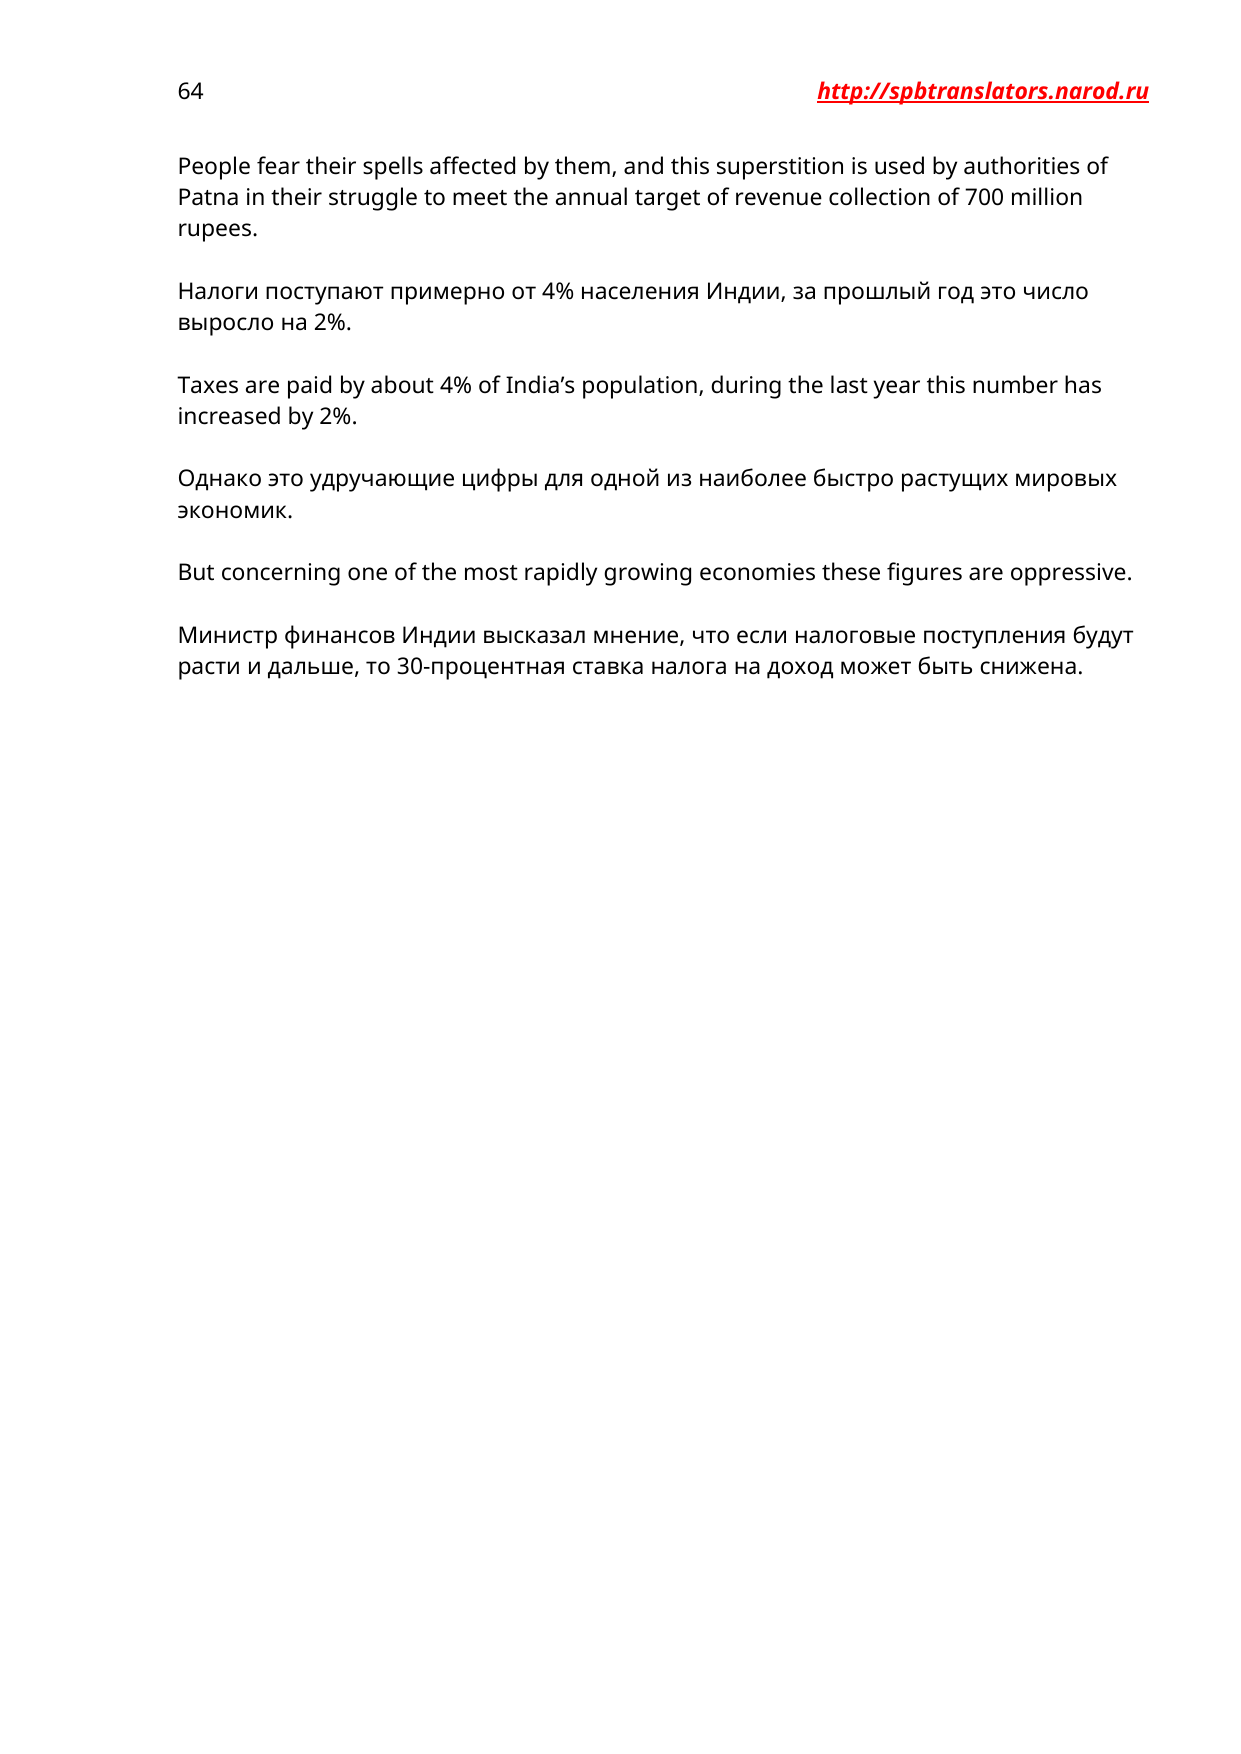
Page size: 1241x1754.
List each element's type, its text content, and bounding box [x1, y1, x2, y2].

text But concerning one of the most rapidly growing economies these figures are oppressive. [177, 556, 1152, 587]
text Однако это удручающие цифры для одной из наиболее быстро растущих мировых экономик. [177, 462, 1152, 524]
text People fear their spells affected by them, and this superstition is used by authorities of Patna in their struggle to meet the annual target of revenue collection of 700 million rupees. [177, 149, 1152, 243]
text Taxes are paid by about 4% of India’s population, during the last year this number has increased by 2%. [177, 368, 1152, 431]
text Налоги поступают примерно от 4% населения Индии, за прошлый год это число выросло на 2%. [177, 274, 1152, 337]
text Министр финансов Индии высказал мнение, что если налоговые поступления будут расти и дальше, то 30-процентная ставка налога на доход может быть снижена. [177, 618, 1152, 681]
